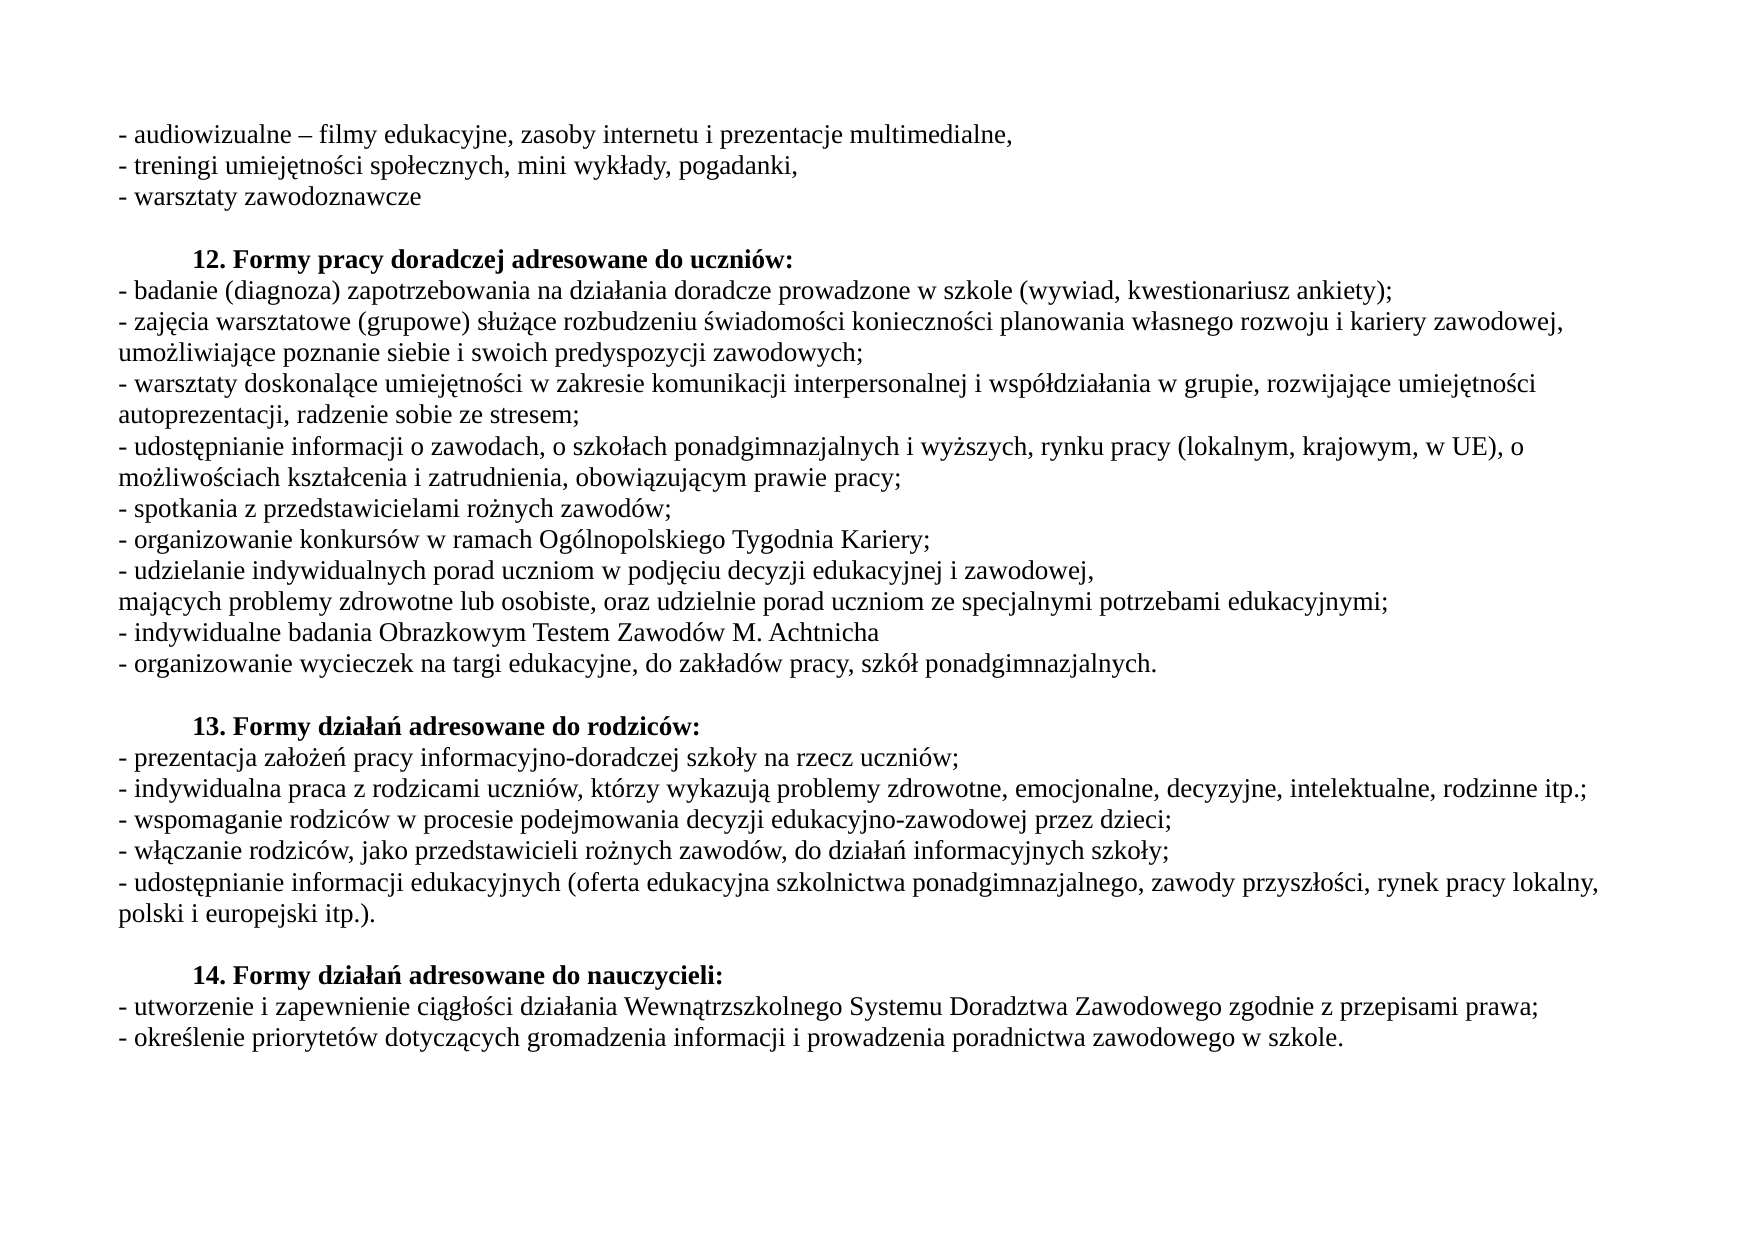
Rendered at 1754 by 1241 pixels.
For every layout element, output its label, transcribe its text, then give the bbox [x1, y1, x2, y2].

text - określenie priorytetów dotyczących gromadzenia informacji i prowadzenia poradnictwa zawodowego w szkole. [118, 1021, 1636, 1052]
text - indywidualna praca z rodzicami uczniów, którzy wykazują problemy zdrowotne, emocjonalne, decyzyjne, intelektualne, rodzinne itp.; [118, 772, 1636, 803]
text - treningi umiejętności społecznych, mini wykłady, pogadanki, [118, 149, 1636, 180]
text - prezentacja założeń pracy informacyjno-doradczej szkoły na rzecz uczniów; [118, 741, 1636, 772]
text - utworzenie i zapewnienie ciągłości działania Wewnątrzszkolnego Systemu Doradztwa Zawodowego zgodnie z przepisami prawa; [118, 990, 1636, 1021]
text - warsztaty doskonalące umiejętności w zakresie komunikacji interpersonalnej i współdziałania w grupie, rozwijające umiejętności autoprezentacji, radzenie sobie ze stresem; [118, 367, 1636, 429]
text - udostępnianie informacji edukacyjnych (oferta edukacyjna szkolnictwa ponadgimnazjalnego, zawody przyszłości, rynek pracy lokalny, polski i europejski itp.). [118, 866, 1636, 928]
text - włączanie rodziców, jako przedstawicieli rożnych zawodów, do działań informacyjnych szkoły; [118, 834, 1636, 866]
text - organizowanie wycieczek na targi edukacyjne, do zakładów pracy, szkół ponadgimnazjalnych. [118, 648, 1636, 679]
text - indywidualne badania Obrazkowym Testem Zawodów M. Achtnicha [118, 616, 1636, 648]
text - udostępnianie informacji o zawodach, o szkołach ponadgimnazjalnych i wyższych, rynku pracy (lokalnym, krajowym, w UE), o możliwościach kształcenia i zatrudnienia, obowiązującym prawie pracy; [118, 429, 1636, 492]
text - organizowanie konkursów w ramach Ogólnopolskiego Tygodnia Kariery; [118, 523, 1636, 554]
text mających problemy zdrowotne lub osobiste, oraz udzielnie porad uczniom ze specjalnymi potrzebami edukacyjnymi; [118, 585, 1636, 616]
text 14. Formy działań adresowane do nauczycieli: [118, 959, 1636, 990]
text - udzielanie indywidualnych porad uczniom w podjęciu decyzji edukacyjnej i zawodowej, [118, 554, 1636, 585]
text - spotkania z przedstawicielami rożnych zawodów; [118, 492, 1636, 523]
text 13. Formy działań adresowane do rodziców: [118, 710, 1636, 741]
text - warsztaty zawodoznawcze [118, 180, 1636, 212]
text - zajęcia warsztatowe (grupowe) służące rozbudzeniu świadomości konieczności planowania własnego rozwoju i kariery zawodowej, umożliwiające poznanie siebie i swoich predyspozycji zawodowych; [118, 305, 1636, 367]
text 12. Formy pracy doradczej adresowane do uczniów: [118, 243, 1636, 274]
text - badanie (diagnoza) zapotrzebowania na działania doradcze prowadzone w szkole (wywiad, kwestionariusz ankiety); [118, 274, 1636, 305]
text - wspomaganie rodziców w procesie podejmowania decyzji edukacyjno-zawodowej przez dzieci; [118, 803, 1636, 834]
text - audiowizualne – filmy edukacyjne, zasoby internetu i prezentacje multimedialne, [118, 118, 1636, 149]
